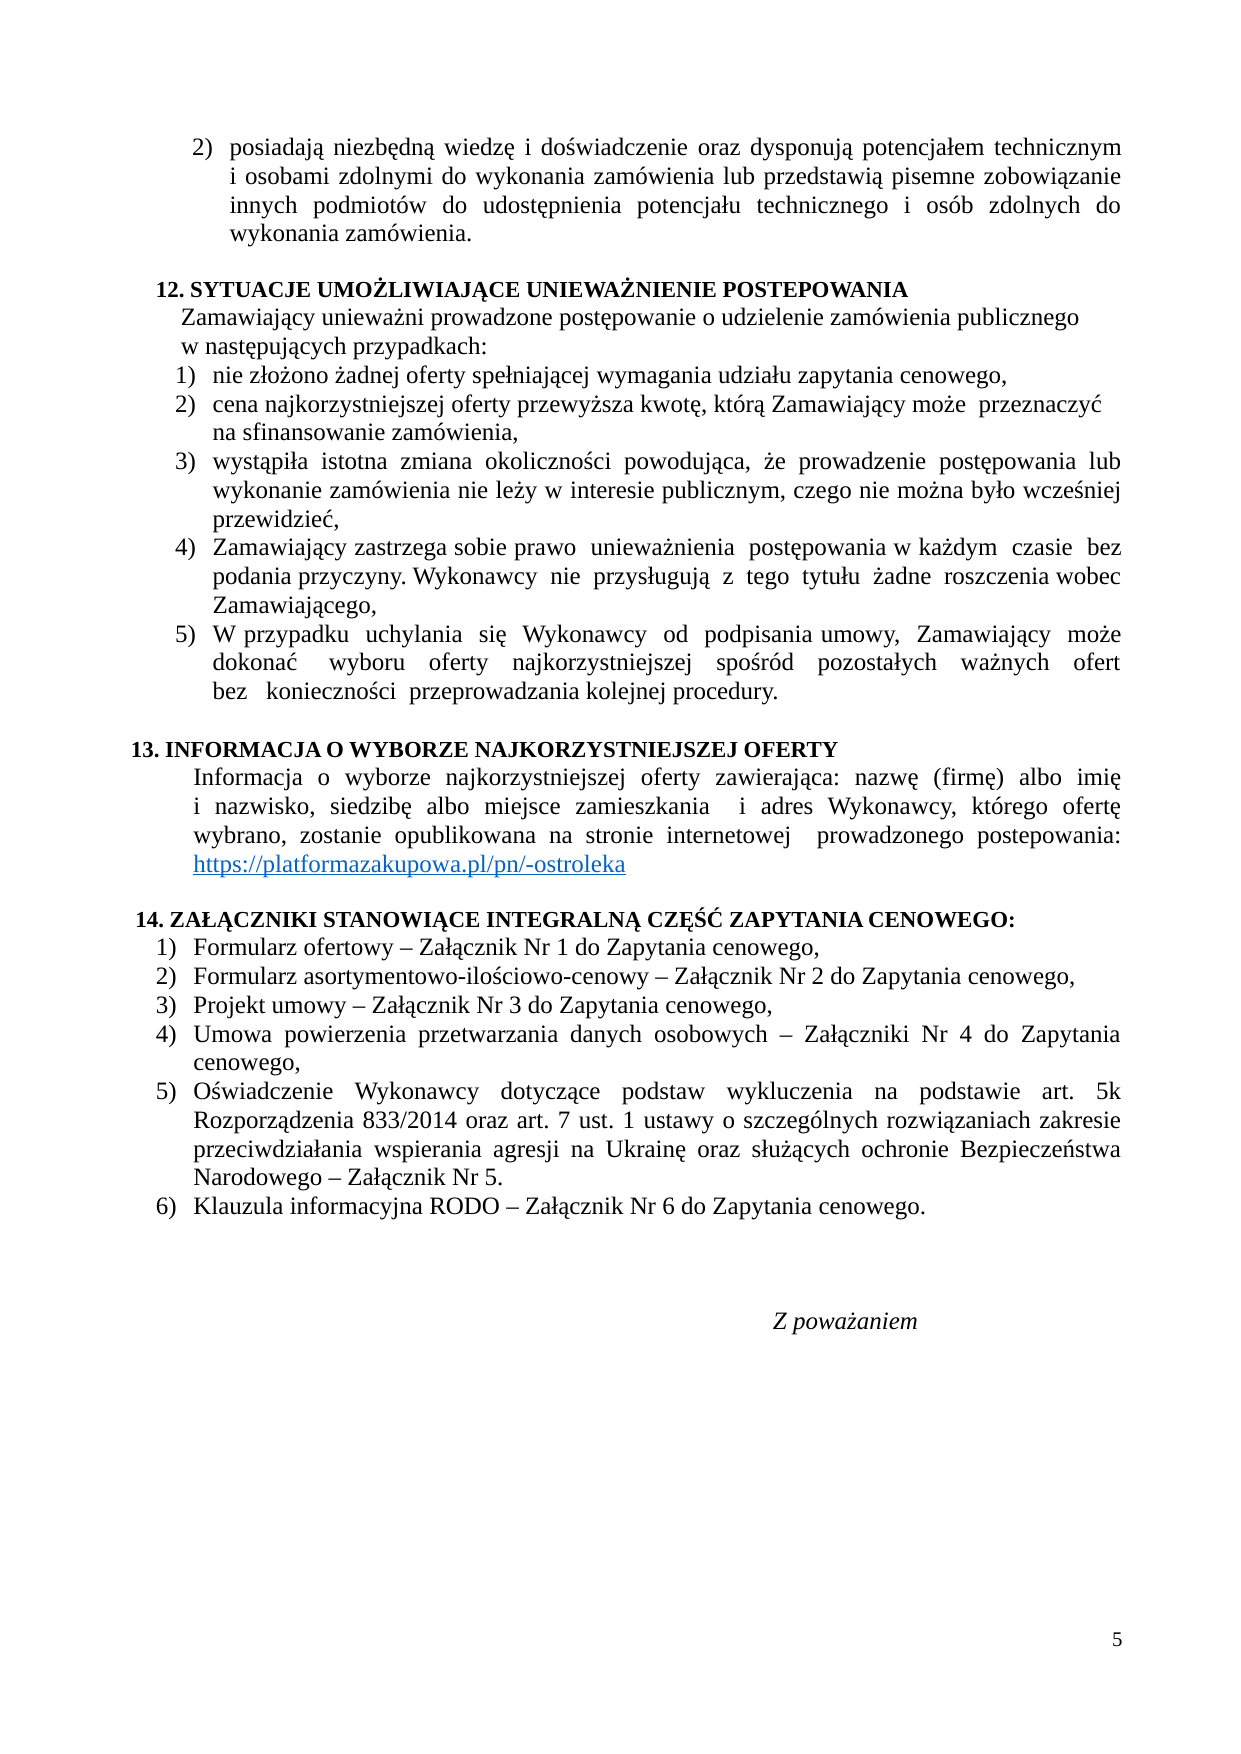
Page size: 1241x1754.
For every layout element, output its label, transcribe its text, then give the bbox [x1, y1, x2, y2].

list Formularz asortymentowo-ilościowo-cenowy – Załącznik Nr 2 do Zapytania cenowego, [156, 961, 1122, 990]
list posiadają niezbędną wiedzę i doświadczenie oraz dysponują potencjałem technicznym i osobami zdolnymi do wykonania zamówienia lub przedstawią pisemne zobowiązanie innych podmiotów do udostępnienia potencjału technicznego i osób zdolnych do wykonania zamówienia. [192, 132, 1122, 247]
list nie złożono żadnej oferty spełniającej wymagania udziału zapytania cenowego, [175, 360, 1122, 389]
text Z poważaniem [118, 1306, 1122, 1335]
list Umowa powierzenia przetwarzania danych osobowych – Załączniki Nr 4 do Zapytania cenowego, [156, 1019, 1122, 1076]
text 14. ZAŁĄCZNIKI STANOWIĄCE INTEGRALNĄ CZĘŚĆ ZAPYTANIA CENOWEGO: [118, 906, 1122, 932]
text Informacja o wyborze najkorzystniejszej oferty zawierająca: nazwę (firmę) albo imię i nazwisko, siedzibę albo miejsce zamieszkania i adres Wykonawcy, którego ofertę wybrano, zostanie opublikowana na stronie internetowej prowadzonego postepowania: https://platformazakupowa.pl/pn/-ostroleka [193, 762, 1122, 877]
text Zamawiający unieważni prowadzone postępowanie o udzielenie zamówienia publicznego [118, 302, 1122, 331]
list Oświadczenie Wykonawcy dotyczące podstaw wykluczenia na podstawie art. 5k Rozporządzenia 833/2014 oraz art. 7 ust. 1 ustawy o szczególnych rozwiązaniach zakresie przeciwdziałania wspierania agresji na Ukrainę oraz służących ochronie Bezpieczeństwa Narodowego – Załącznik Nr 5. [156, 1076, 1122, 1191]
list Projekt umowy – Załącznik Nr 3 do Zapytania cenowego, [156, 990, 1122, 1019]
list wystąpiła istotna zmiana okoliczności powodująca, że prowadzenie postępowania lub wykonanie zamówienia nie leży w interesie publicznym, czego nie można było wcześniej przewidzieć, [175, 446, 1122, 532]
list cena najkorzystniejszej oferty przewyższa kwotę, którą Zamawiający może przeznaczyć na sfinansowanie zamówienia, [175, 389, 1122, 446]
list Zamawiający zastrzega sobie prawo unieważnienia postępowania w każdym czasie bez podania przyczyny. Wykonawcy nie przysługują z tego tytułu żadne roszczenia wobec Zamawiającego, [175, 532, 1122, 619]
list Klauzula informacyjna RODO – Załącznik Nr 6 do Zapytania cenowego. [156, 1191, 1122, 1220]
list W przypadku uchylania się Wykonawcy od podpisania umowy, Zamawiający może dokonać wyboru oferty najkorzystniejszej spośród pozostałych ważnych ofert bez konieczności przeprowadzania kolejnej procedury. [175, 619, 1122, 705]
text w następujących przypadkach: [118, 331, 1122, 360]
text 13. INFORMACJA O WYBORZE NAJKORZYSTNIEJSZEJ OFERTY [118, 734, 1122, 762]
text 12. SYTUACJE UMOŻLIWIAJĄCE UNIEWAŻNIENIE POSTEPOWANIA [156, 276, 1122, 302]
list Formularz ofertowy – Załącznik Nr 1 do Zapytania cenowego, [156, 932, 1122, 961]
